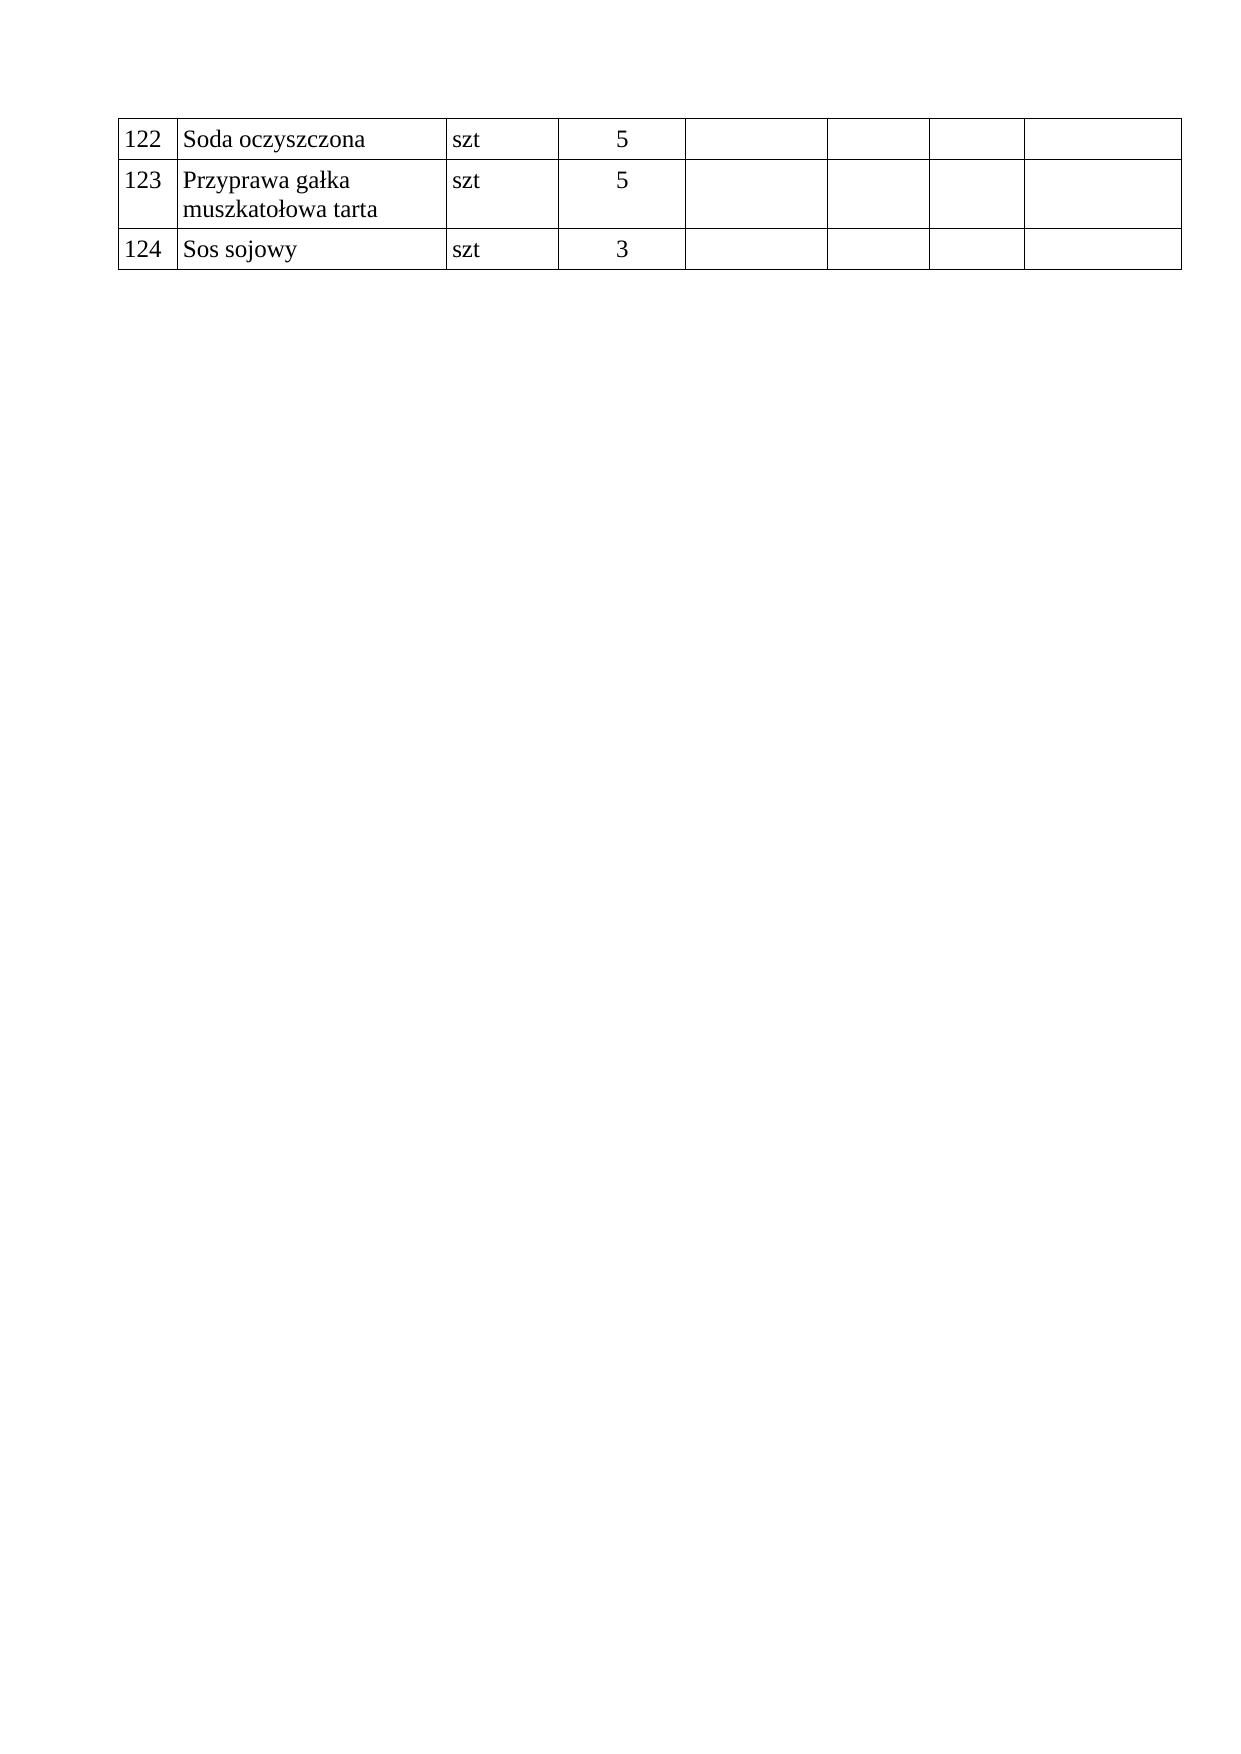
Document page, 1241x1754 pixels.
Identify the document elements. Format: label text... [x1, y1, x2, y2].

table_cell [686, 119, 827, 159]
table_cell [930, 119, 1024, 159]
table_cell [828, 160, 929, 228]
table_cell 5 [559, 119, 685, 159]
table_cell 5 [559, 160, 685, 228]
table_cell 124 [119, 229, 177, 269]
table_cell [1025, 119, 1181, 159]
table_cell [828, 229, 929, 269]
table_cell 123 [119, 160, 177, 228]
table_cell Sos sojowy [178, 229, 446, 269]
table_cell [828, 119, 929, 159]
table_cell [1025, 160, 1181, 228]
table_cell 3 [559, 229, 685, 269]
table_cell [930, 160, 1024, 228]
table_cell [930, 229, 1024, 269]
table_cell 122 [119, 119, 177, 159]
table_cell [686, 160, 827, 228]
table_cell szt [447, 119, 558, 159]
table_cell szt [447, 160, 558, 228]
table_cell Przyprawa gałka muszkatołowa tarta [178, 160, 446, 228]
table_cell Soda oczyszczona [178, 119, 446, 159]
table_cell szt [447, 229, 558, 269]
table_cell [686, 229, 827, 269]
table_cell [1025, 229, 1181, 269]
